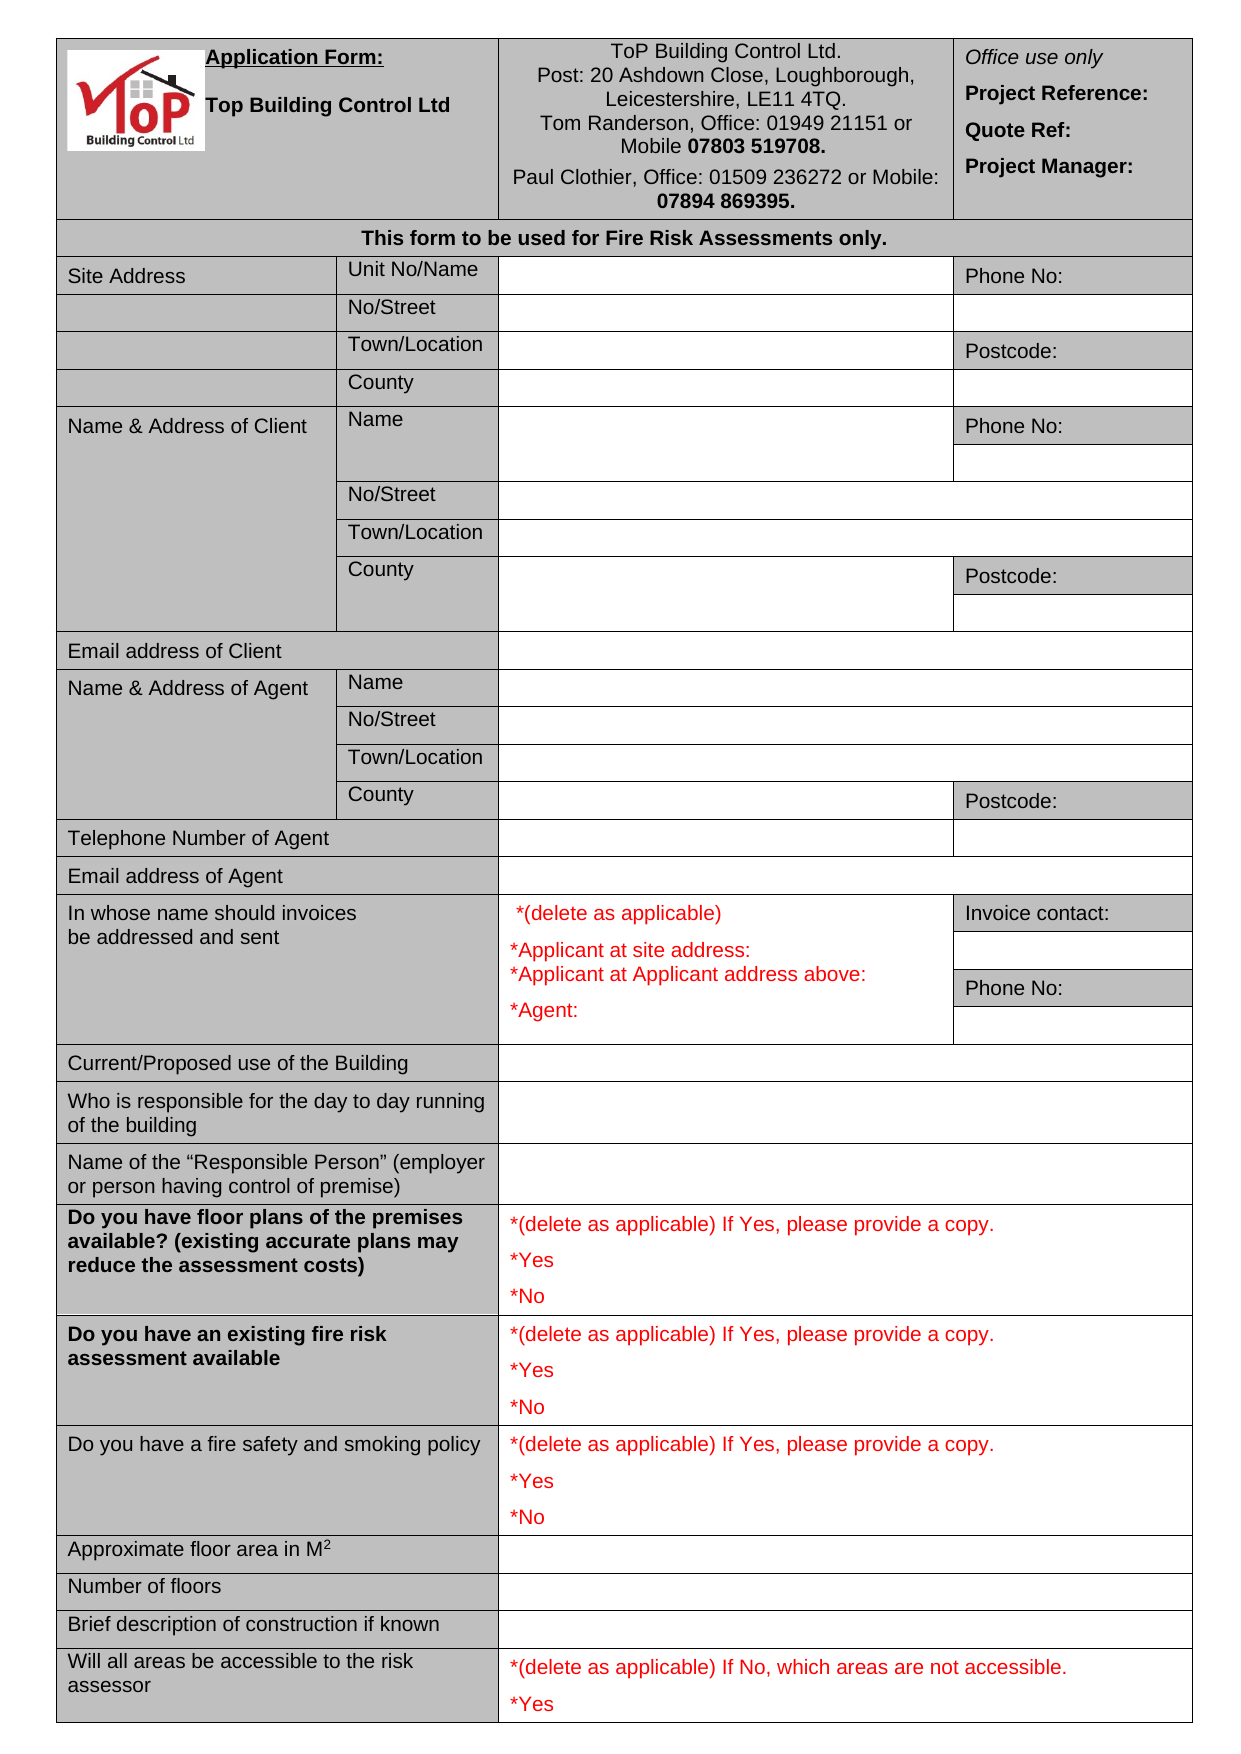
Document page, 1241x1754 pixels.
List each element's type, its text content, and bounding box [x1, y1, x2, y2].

table_cell [1193, 481, 1240, 519]
table_cell [1193, 1610, 1240, 1648]
table_cell [1193, 256, 1240, 294]
table_cell [499, 370, 953, 406]
table_cell Do you have floor plans of the premises available? (existing accurate plans may reduce the assessment costs) [57, 1205, 498, 1314]
table_cell [954, 595, 1192, 631]
table_cell In whose name should invoices be addressed and sent [57, 895, 498, 1044]
table_cell Site Address [57, 257, 336, 294]
table_cell [499, 820, 953, 856]
table_cell Name [337, 407, 498, 481]
table_cell [499, 257, 953, 294]
table_cell [499, 332, 953, 369]
table_cell [1193, 1204, 1240, 1314]
table_cell [954, 370, 1192, 406]
table_cell [1193, 1143, 1240, 1204]
table_cell Unit No/Name [337, 257, 498, 294]
table_cell [1193, 669, 1240, 706]
table_cell Do you have an existing fire risk assessment available [57, 1316, 498, 1425]
table_cell [1193, 75, 1240, 219]
table_cell [499, 670, 1192, 706]
table_cell Invoice contact: [954, 895, 1192, 931]
table_cell Do you have a fire safety and smoking policy [57, 1426, 498, 1535]
table_cell [954, 820, 1192, 856]
table_cell [1193, 556, 1240, 594]
table_cell [499, 482, 1192, 519]
table_cell Approximate floor area in M2 [57, 1536, 498, 1573]
table_cell Will all areas be accessible to the risk assessor [57, 1649, 498, 1722]
table_cell No/Street [337, 707, 498, 744]
table_cell *(delete as applicable) If Yes, please provide a copy. *Yes *No [499, 1205, 1192, 1314]
table_cell Current/Proposed use of the Building [57, 1045, 498, 1081]
table_cell [499, 1144, 1192, 1204]
table_header Application Form: Top Building Control Ltd [57, 39, 498, 219]
table_cell [1193, 931, 1240, 969]
table_cell Town/Location [337, 332, 498, 369]
table_cell [1193, 1648, 1240, 1722]
table_cell [1193, 1573, 1240, 1610]
table_cell County [337, 782, 498, 819]
table_cell *(delete as applicable) *Applicant at site address: *Applicant at Applicant address above: *Agent: [499, 895, 953, 1044]
table_cell [499, 632, 1192, 669]
table_cell Postcode: [954, 557, 1192, 594]
table_header Office use only Project Reference: Quote Ref: Project Manager: [954, 39, 1192, 219]
table_cell [57, 370, 336, 406]
table_header ToP Building Control Ltd. Post: 20 Ashdown Close, Loughborough, Leicestershire, LE11 4TQ. Tom Randerson, Office: 01949 21151 or Mobile 07803 519708. Paul Clothier, Office: 01509 236272 or Mobile: 07894 869395. [499, 39, 953, 219]
table_cell [57, 332, 336, 369]
table_cell [1193, 369, 1240, 406]
table_cell [1193, 631, 1240, 669]
table_cell [1193, 781, 1240, 819]
table_cell [1193, 1425, 1240, 1535]
table_cell Name [337, 670, 498, 706]
table_cell [499, 295, 953, 331]
table_cell *(delete as applicable) If Yes, please provide a copy. *Yes *No [499, 1426, 1192, 1535]
table_cell [1193, 219, 1240, 256]
table_cell [499, 407, 953, 481]
table_cell [1193, 856, 1240, 894]
table_cell [499, 857, 1192, 894]
table_cell This form to be used for Fire Risk Assessments only. [57, 220, 1192, 256]
table_cell No/Street [337, 482, 498, 519]
table_cell [499, 1536, 1192, 1573]
table_cell [499, 707, 1192, 744]
table_cell Name & Address of Client [57, 407, 336, 631]
table_cell [1193, 969, 1240, 1006]
table_cell [1193, 1006, 1240, 1044]
table_cell [1193, 444, 1240, 481]
table_cell [1193, 1044, 1240, 1081]
table_cell Phone No: [954, 970, 1192, 1006]
table_cell [1193, 894, 1240, 931]
table_cell [954, 445, 1192, 481]
table_cell [954, 932, 1192, 969]
table_cell County [337, 370, 498, 406]
table_cell [1193, 1535, 1240, 1573]
table_cell Phone No: [954, 407, 1192, 444]
table_cell *(delete as applicable) If No, which areas are not accessible. *Yes [499, 1649, 1192, 1722]
table_cell Email address of Agent [57, 857, 498, 894]
table_cell [1193, 819, 1240, 856]
table_cell [499, 1082, 1192, 1143]
table_cell [954, 295, 1192, 331]
table_cell [1193, 706, 1240, 744]
table_cell [1193, 406, 1240, 444]
table_cell Postcode: [954, 782, 1192, 819]
table_cell [499, 1574, 1192, 1610]
table_cell [499, 557, 953, 631]
table_cell [1193, 294, 1240, 331]
table_cell Name & Address of Agent [57, 670, 336, 819]
table_cell Email address of Client [57, 632, 498, 669]
table_cell Town/Location [337, 745, 498, 781]
table_cell [1193, 594, 1240, 631]
table_cell Number of floors [57, 1574, 498, 1610]
table_cell Name of the “Responsible Person” (employer or person having control of premise) [57, 1144, 498, 1204]
table_cell Who is responsible for the day to day running of the building [57, 1082, 498, 1143]
table_cell *(delete as applicable) If Yes, please provide a copy. *Yes *No [499, 1316, 1192, 1425]
table_cell [57, 295, 336, 331]
table_cell Town/Location [337, 520, 498, 556]
table_cell [499, 1611, 1192, 1648]
table_cell County [337, 557, 498, 631]
table_cell [499, 782, 953, 819]
table_cell [499, 745, 1192, 781]
table_cell Telephone Number of Agent [57, 820, 498, 856]
table_header [1193, 38, 1240, 75]
table_cell [1193, 331, 1240, 369]
table_cell [1193, 519, 1240, 556]
table_cell [1193, 744, 1240, 781]
table_cell No/Street [337, 295, 498, 331]
table_cell Postcode: [954, 332, 1192, 369]
table_cell [1193, 1081, 1240, 1143]
table_cell [499, 520, 1192, 556]
table_cell Brief description of construction if known [57, 1611, 498, 1648]
table_cell [954, 1007, 1192, 1044]
table_cell [1193, 1315, 1240, 1425]
table_cell [499, 1045, 1192, 1081]
table_cell Phone No: [954, 257, 1192, 294]
